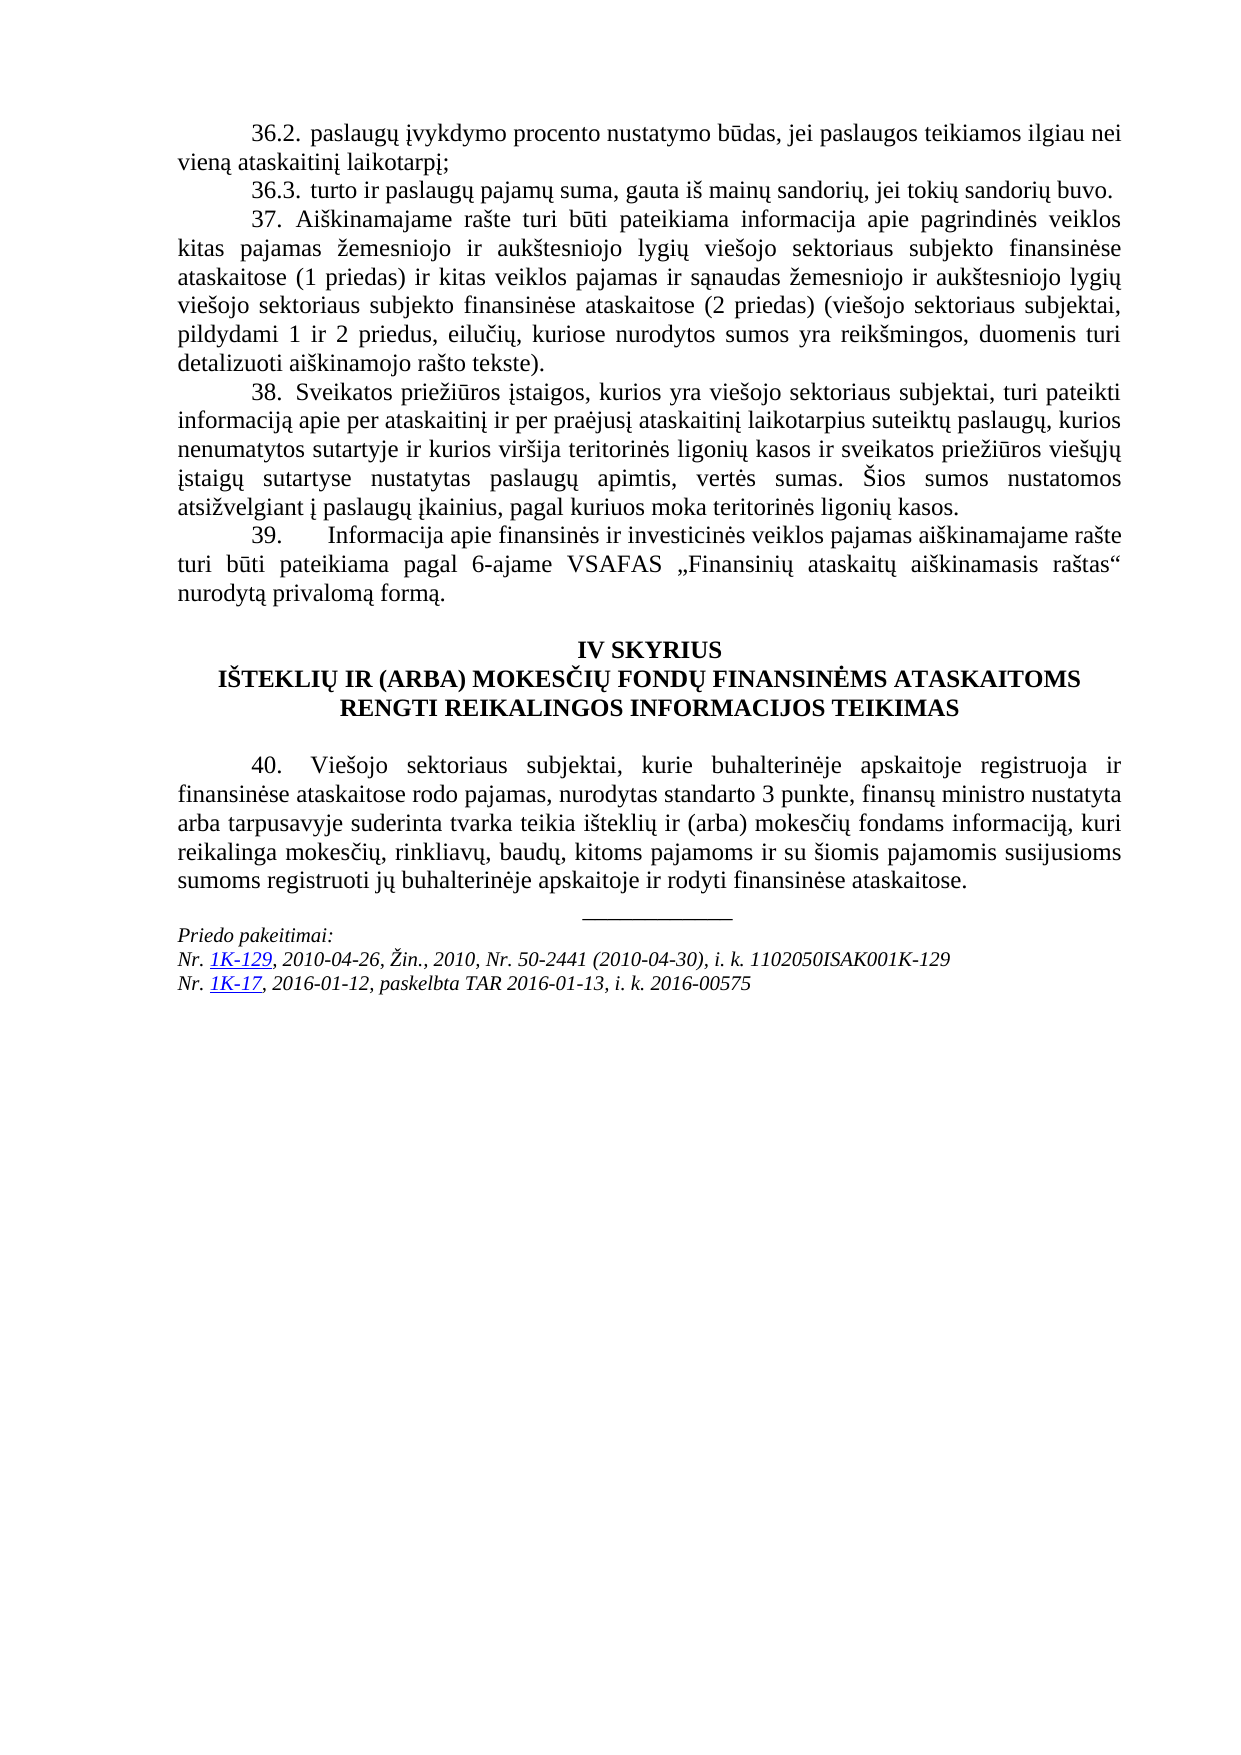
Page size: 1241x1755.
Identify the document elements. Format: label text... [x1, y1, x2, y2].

text IŠTEKLIŲ IR (ARBA) MOKESČIŲ FONDŲ FINANSINĖMS ATASKAITOMS [177, 664, 1122, 693]
text Nr. 1K-129, 2010-04-26, Žin., 2010, Nr. 50-2441 (2010-04-30), i. k. 1102050ISAK001K-129 [177, 947, 1122, 971]
text 40. Viešojo sektoriaus subjektai, kurie buhalterinėje apskaitoje registruoja ir finansinėse ataskaitose rodo pajamas, nurodytas standarto 3 punkte, finansų ministro nustatyta arba tarpusavyje suderinta tvarka teikia išteklių ir (arba) mokesčių fondams informaciją, kuri reikalinga mokesčių, rinkliavų, baudų, kitoms pajamoms ir su šiomis pajamomis susijusioms sumoms registruoti jų buhalterinėje apskaitoje ir rodyti finansinėse ataskaitose. [177, 751, 1122, 894]
text 38. Sveikatos priežiūros įstaigos, kurios yra viešojo sektoriaus subjektai, turi pateikti informaciją apie per ataskaitinį ir per praėjusį ataskaitinį laikotarpius suteiktų paslaugų, kurios nenumatytos sutartyje ir kurios viršija teritorinės ligonių kasos ir sveikatos priežiūros viešųjų įstaigų sutartyse nustatytas paslaugų apimtis, vertės sumas. Šios sumos nustatomos atsižvelgiant į paslaugų įkainius, pagal kuriuos moka teritorinės ligonių kasos. [177, 377, 1122, 521]
text Nr. 1K-17, 2016-01-12, paskelbta TAR 2016-01-13, i. k. 2016-00575 [177, 971, 1122, 995]
text 36.3. turto ir paslaugų pajamų suma, gauta iš mainų sandorių, jei tokių sandorių buvo. [177, 176, 1122, 204]
text IV SKYRIUS [177, 636, 1122, 664]
text 36.2. paslaugų įvykdymo procento nustatymo būdas, jei paslaugos teikiamos ilgiau nei vieną ataskaitinį laikotarpį; [177, 118, 1122, 176]
text 39. Informacija apie finansinės ir investicinės veiklos pajamas aiškinamajame rašte turi būti pateikiama pagal 6-ajame VSAFAS „Finansinių ataskaitų aiškinamasis raštas“ nurodytą privalomą formą. [177, 521, 1122, 607]
text ____________ [447, 894, 1122, 923]
text Priedo pakeitimai: [177, 923, 1122, 947]
text 37. Aiškinamajame rašte turi būti pateikiama informacija apie pagrindinės veiklos kitas pajamas žemesniojo ir aukštesniojo lygių viešojo sektoriaus subjekto finansinėse ataskaitose (1 priedas) ir kitas veiklos pajamas ir sąnaudas žemesniojo ir aukštesniojo lygių viešojo sektoriaus subjekto finansinėse ataskaitose (2 priedas) (viešojo sektoriaus subjektai, pildydami 1 ir 2 priedus, eilučių, kuriose nurodytos sumos yra reikšmingos, duomenis turi detalizuoti aiškinamojo rašto tekste). [177, 204, 1122, 377]
text RENGTI REIKALINGOS INFORMACIJOS TEIKIMAS [177, 693, 1122, 722]
